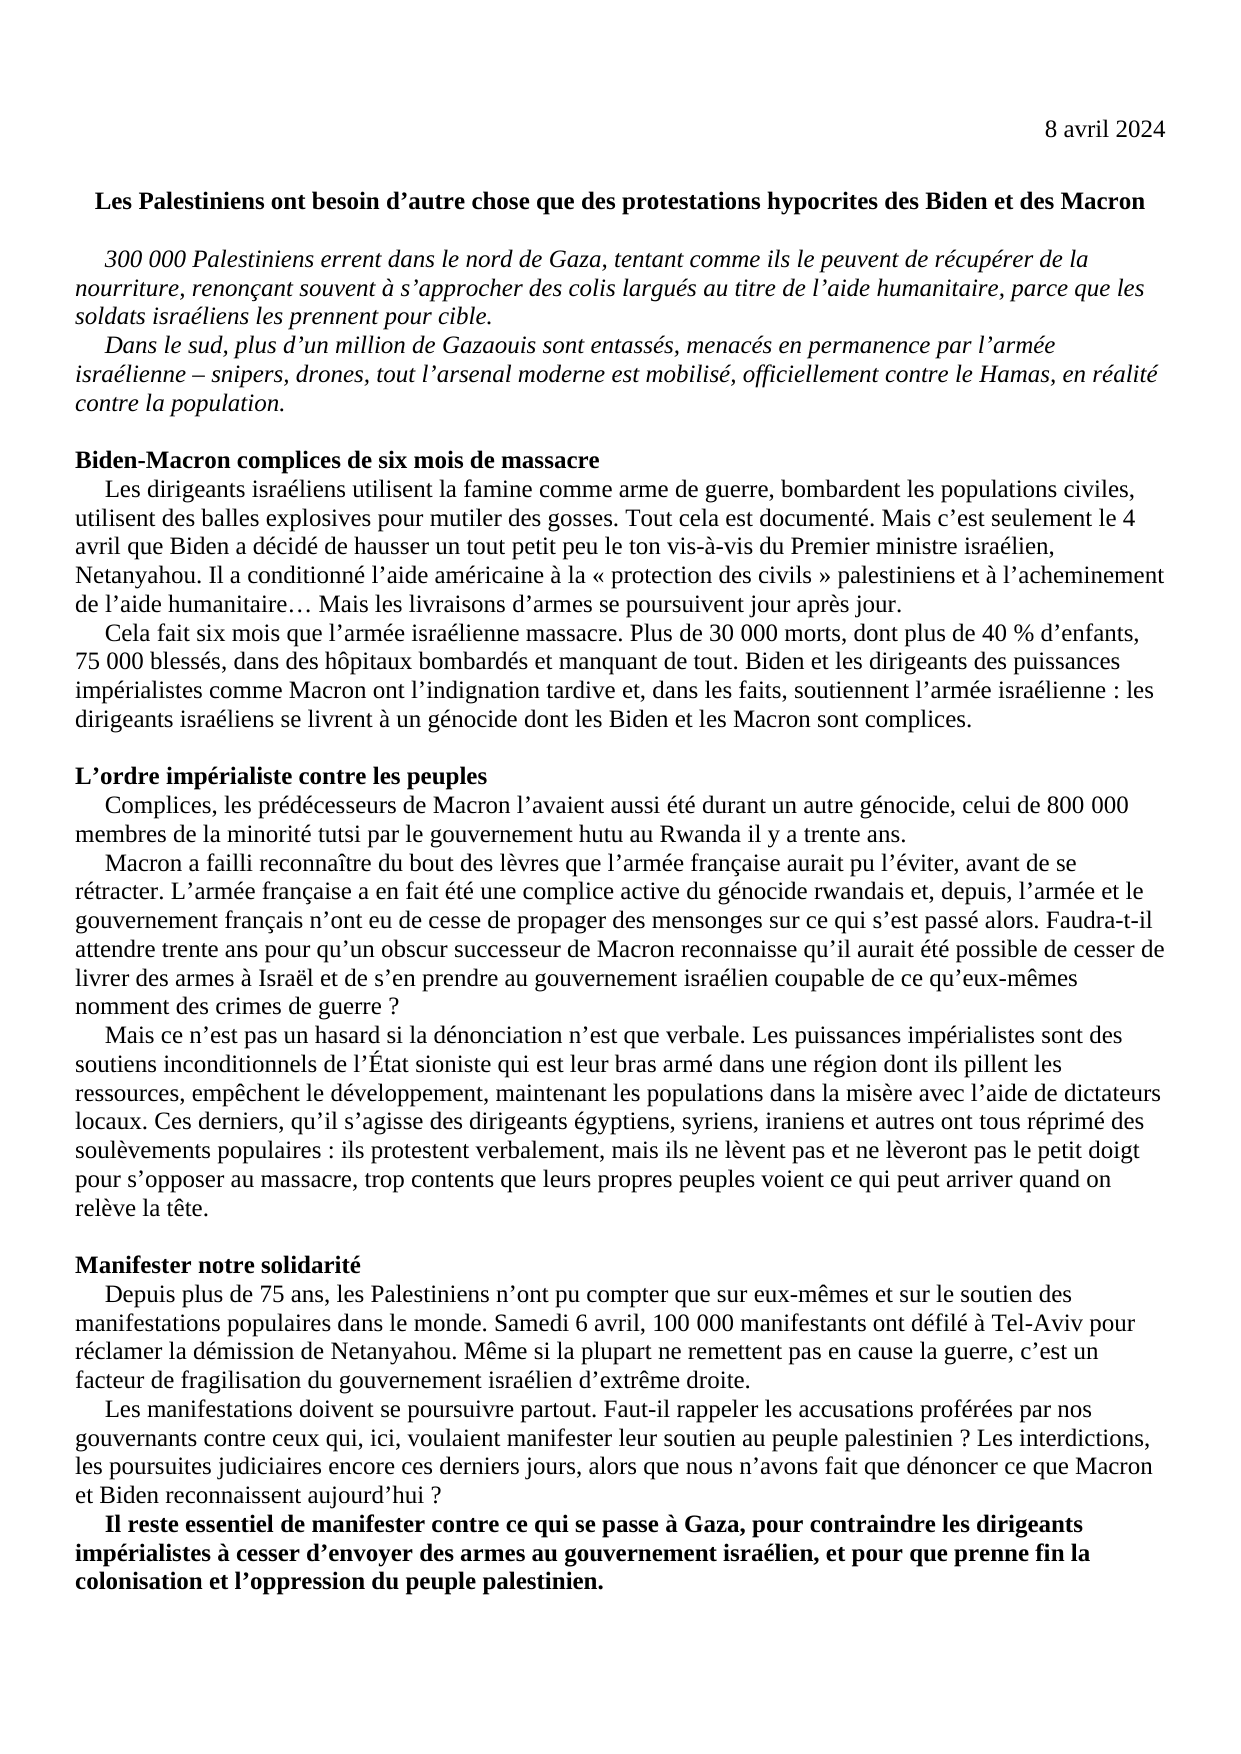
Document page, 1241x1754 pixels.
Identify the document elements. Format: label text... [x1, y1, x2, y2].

text 300 000 Palestiniens errent dans le nord de Gaza, tentant comme ils le peuvent de récupérer de la nourriture, renonçant souvent à s’approcher des colis largués au titre de l’aide humanitaire, parce que les soldats israéliens les prennent pour cible. [75, 244, 1165, 330]
text Depuis plus de 75 ans, les Palestiniens n’ont pu compter que sur eux-mêmes et sur le soutien des manifestations populaires dans le monde. Samedi 6 avril, 100 000 manifestants ont défilé à Tel-Aviv pour réclamer la démission de Netanyahou. Même si la plupart ne remettent pas en cause la guerre, c’est un facteur de fragilisation du gouvernement israélien d’extrême droite. [75, 1279, 1165, 1394]
text Il reste essentiel de manifester contre ce qui se passe à Gaza, pour contraindre les dirigeants impérialistes à cesser d’envoyer des armes au gouvernement israélien, et pour que prenne fin la colonisation et l’oppression du peuple palestinien. [75, 1509, 1165, 1595]
text L’ordre impérialiste contre les peuples [75, 761, 1165, 790]
text Cela fait six mois que l’armée israélienne massacre. Plus de 30 000 morts, dont plus de 40 % d’enfants, 75 000 blessés, dans des hôpitaux bombardés et manquant de tout. Biden et les dirigeants des puissances impérialistes comme Macron ont l’indignation tardive et, dans les faits, soutiennent l’armée israélienne : les dirigeants israéliens se livrent à un génocide dont les Biden et les Macron sont complices. [75, 618, 1165, 733]
text Macron a failli reconnaître du bout des lèvres que l’armée française aurait pu l’éviter, avant de se rétracter. L’armée française a en fait été une complice active du génocide rwandais et, depuis, l’armée et le gouvernement français n’ont eu de cesse de propager des mensonges sur ce qui s’est passé alors. Faudra-t-il attendre trente ans pour qu’un obscur successeur de Macron reconnaisse qu’il aurait été possible de cesser de livrer des armes à Israël et de s’en prendre au gouvernement israélien coupable de ce qu’eux-mêmes nomment des crimes de guerre ? [75, 848, 1165, 1020]
text Manifester notre solidarité [75, 1250, 1165, 1279]
text Complices, les prédécesseurs de Macron l’avaient aussi été durant un autre génocide, celui de 800 000 membres de la minorité tutsi par le gouvernement hutu au Rwanda il y a trente ans. [75, 790, 1165, 848]
text Dans le sud, plus d’un million de Gazaouis sont entassés, menacés en permanence par l’armée israélienne – snipers, drones, tout l’arsenal moderne est mobilisé, officiellement contre le Hamas, en réalité contre la population. [75, 330, 1165, 416]
text Les manifestations doivent se poursuivre partout. Faut-il rappeler les accusations proférées par nos gouvernants contre ceux qui, ici, voulaient manifester leur soutien au peuple palestinien ? Les interdictions, les poursuites judiciaires encore ces derniers jours, alors que nous n’avons fait que dénoncer ce que Macron et Biden reconnaissent aujourd’hui ? [75, 1394, 1165, 1509]
text Les Palestiniens ont besoin d’autre chose que des protestations hypocrites des Biden et des Macron [75, 186, 1165, 215]
text 8 avril 2024 [75, 114, 1165, 143]
text Mais ce n’est pas un hasard si la dénonciation n’est que verbale. Les puissances impérialistes sont des soutiens inconditionnels de l’État sioniste qui est leur bras armé dans une région dont ils pillent les ressources, empêchent le développement, maintenant les populations dans la misère avec l’aide de dictateurs locaux. Ces derniers, qu’il s’agisse des dirigeants égyptiens, syriens, iraniens et autres ont tous réprimé des soulèvements populaires : ils protestent verbalement, mais ils ne lèvent pas et ne lèveront pas le petit doigt pour s’opposer au massacre, trop contents que leurs propres peuples voient ce qui peut arriver quand on relève la tête. [75, 1020, 1165, 1221]
text Les dirigeants israéliens utilisent la famine comme arme de guerre, bombardent les populations civiles, utilisent des balles explosives pour mutiler des gosses. Tout cela est documenté. Mais c’est seulement le 4 avril que Biden a décidé de hausser un tout petit peu le ton vis-à-vis du Premier ministre israélien, Netanyahou. Il a conditionné l’aide américaine à la « protection des civils » palestiniens et à l’acheminement de l’aide humanitaire… Mais les livraisons d’armes se poursuivent jour après jour. [75, 474, 1165, 618]
text Biden-Macron complices de six mois de massacre [75, 445, 1165, 474]
